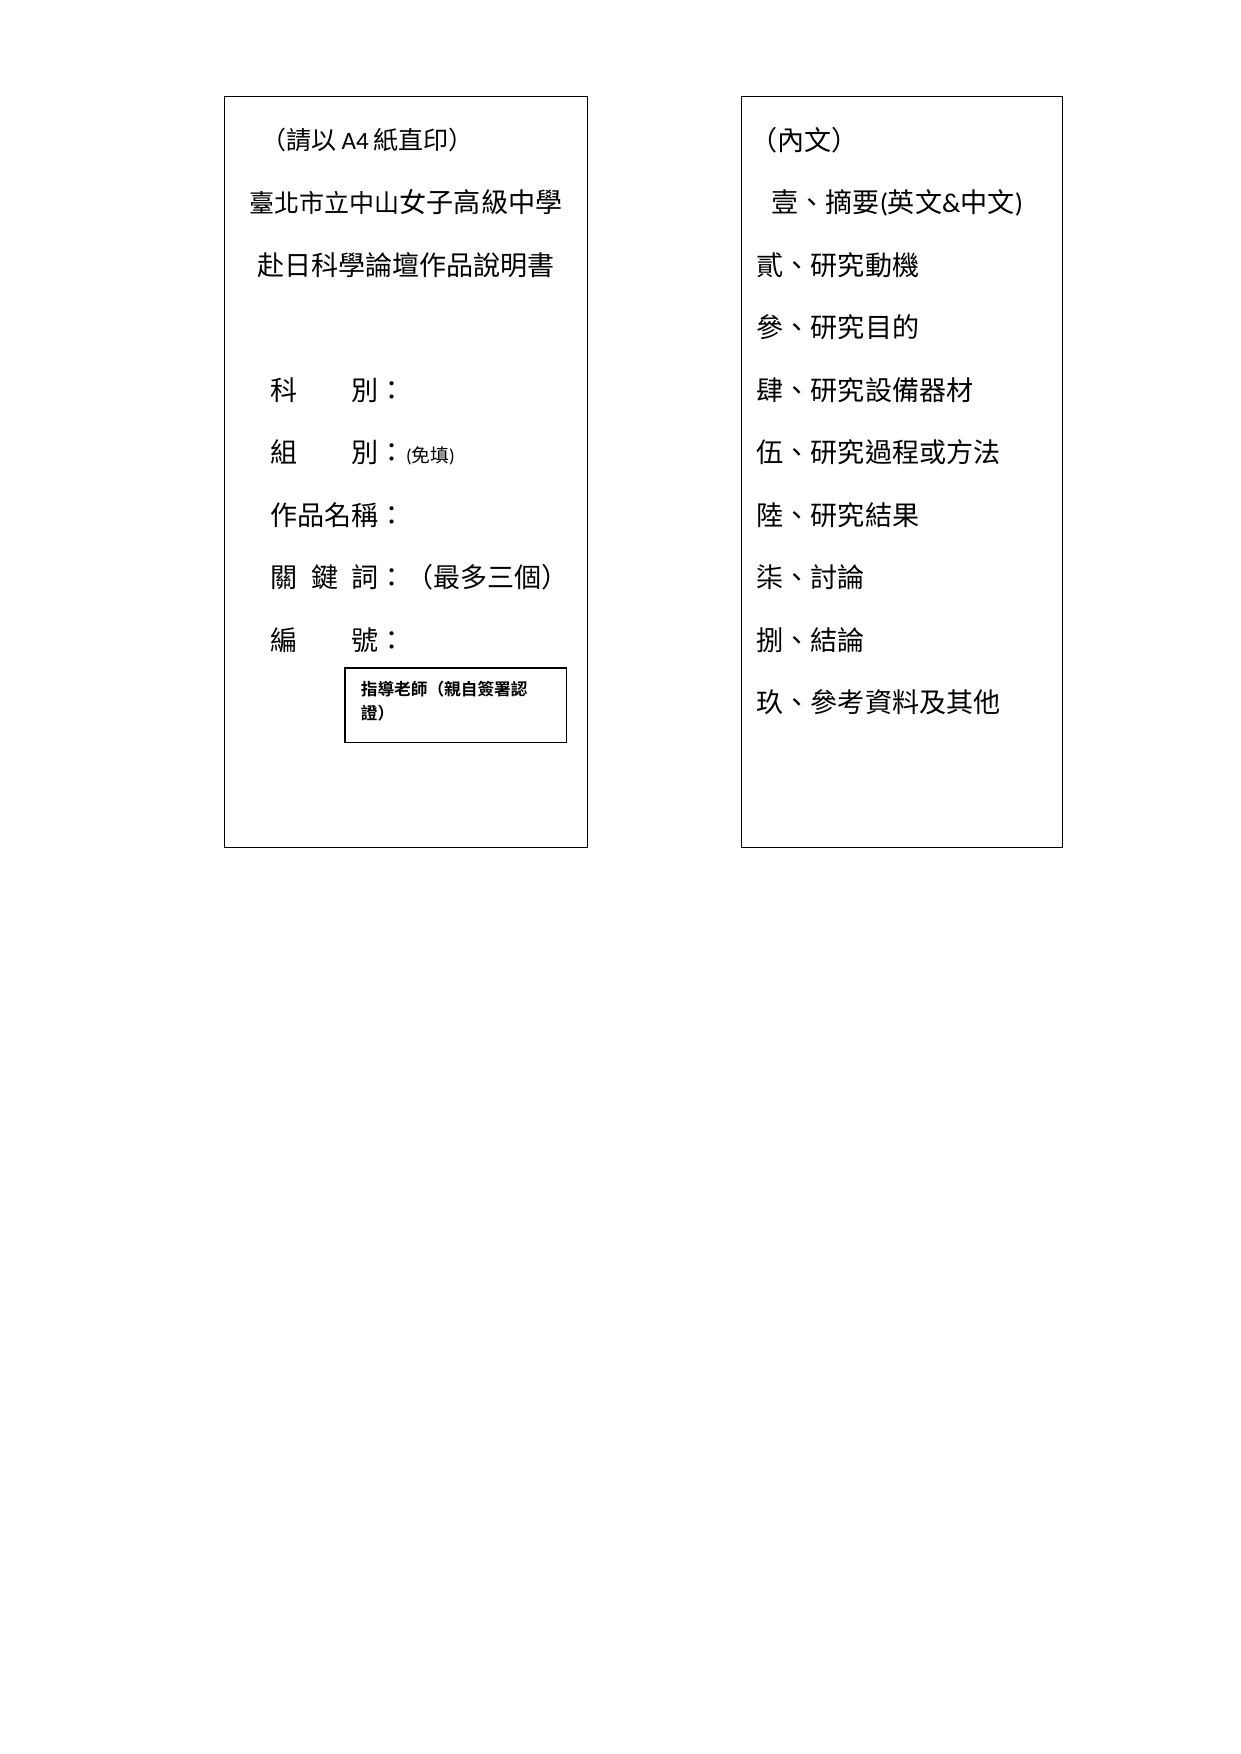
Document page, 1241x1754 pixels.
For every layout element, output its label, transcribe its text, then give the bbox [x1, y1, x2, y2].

table_header （內文） 壹、摘要(英文&中文) 貳、研究動機 參、研究目的 肆、研究設備器材 伍、研究過程或方法 陸、研究結果 柒、討論 捌、結論 玖、參考資料及其他 [742, 97, 1062, 847]
table_header （請以A4紙直印） 臺北市立中山女子高級中學 赴日科學論壇作品說明書 科 別： 組 別：(免填) 作品名稱： 關 鍵 詞：（最多三個） 編 號： [225, 97, 587, 847]
table_header [588, 96, 741, 847]
